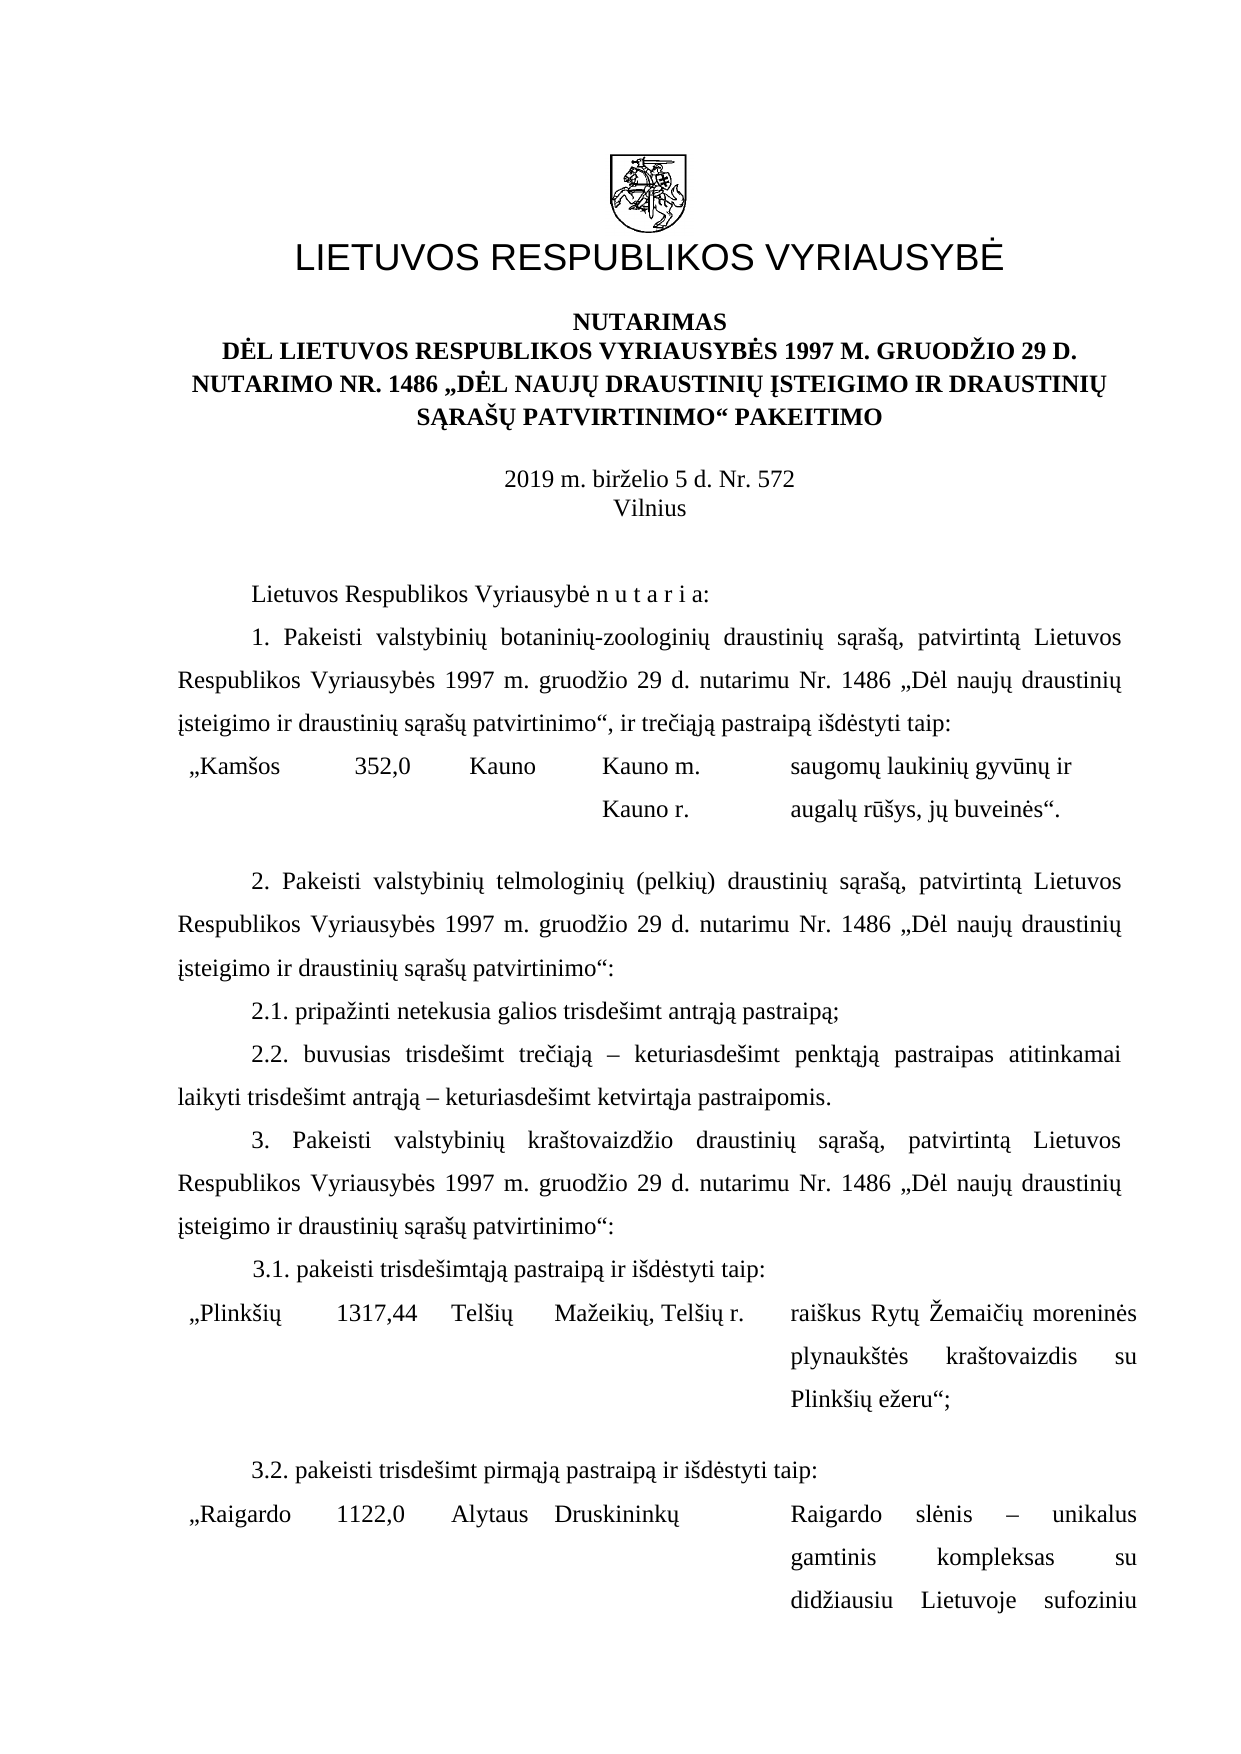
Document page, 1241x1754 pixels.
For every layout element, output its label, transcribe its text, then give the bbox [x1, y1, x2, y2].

table_header 1122,0 [336, 1499, 439, 1614]
table_header Raigardo slėnis – unikalus gamtinis kompleksas su didžiausiu Lietuvoje sufoziniu [779, 1499, 1148, 1614]
text 3. Pakeisti valstybinių kraštovaizdžio draustinių sąrašą, patvirtintą Lietuvos Respublikos Vyriausybės 1997 m. gruodžio 29 d. nutarimu Nr. 1486 „Dėl naujų draustinių įsteigimo ir draustinių sąrašų patvirtinimo“: [177, 1125, 1122, 1240]
text 2019 m. birželio 5 d. Nr. 572 [177, 464, 1122, 493]
table_header 352,0 [354, 751, 458, 838]
table_header Kauno m. Kauno r. [591, 751, 779, 838]
table_header 1317,44 [336, 1298, 439, 1427]
table_header „Kamšos [177, 751, 354, 838]
table_header Druskininkų [543, 1499, 779, 1614]
text DĖL Lietuvos respublikos vyriausybės 1997 m. gruodžio 29 d. nutarimo Nr. 1486 „Dėl naujų draustinių įsteigimo ir draustinių sąrašų patvirtinimo“ pakeitimo [177, 336, 1122, 431]
text 3.2. pakeisti trisdešimt pirmąją pastraipą ir išdėstyti taip: [177, 1456, 1122, 1484]
text 1. Pakeisti valstybinių botaninių-zoologinių draustinių sąrašą, patvirtintą Lietuvos Respublikos Vyriausybės 1997 m. gruodžio 29 d. nutarimu Nr. 1486 „Dėl naujų draustinių įsteigimo ir draustinių sąrašų patvirtinimo“, ir trečiąją pastraipą išdėstyti taip: [177, 622, 1122, 737]
table_header Telšių [440, 1298, 543, 1427]
text 2. Pakeisti valstybinių telmologinių (pelkių) draustinių sąrašą, patvirtintą Lietuvos Respublikos Vyriausybės 1997 m. gruodžio 29 d. nutarimu Nr. 1486 „Dėl naujų draustinių įsteigimo ir draustinių sąrašų patvirtinimo“: [177, 866, 1122, 981]
text Lietuvos Respublikos Vyriausybė n u t a r i a: [177, 579, 1122, 608]
table_header saugomų laukinių gyvūnų ir augalų rūšys, jų buveinės“. [779, 751, 1148, 838]
text Vilnius [177, 493, 1122, 521]
text 2.1. pripažinti netekusia galios trisdešimt antrąją pastraipą; [177, 996, 1122, 1024]
text Lietuvos Respublikos Vyriausybė [177, 236, 1122, 279]
table_header Mažeikių, Telšių r. [543, 1298, 779, 1427]
text 3.1. pakeisti trisdešimtąją pastraipą ir išdėstyti taip: [177, 1254, 1122, 1283]
table_header Kauno [458, 751, 591, 838]
table_header „Raigardo [177, 1499, 336, 1614]
text nutarimas [177, 307, 1122, 336]
table_header Alytaus [440, 1499, 543, 1614]
table_header „Plinkšių [177, 1298, 336, 1427]
text 2.2. buvusias trisdešimt trečiąją – keturiasdešimt penktąją pastraipas atitinkamai laikyti trisdešimt antrąją – keturiasdešimt ketvirtąja pastraipomis. [177, 1039, 1122, 1111]
table_header raiškus Rytų Žemaičių moreninės plynaukštės kraštovaizdis su Plinkšių ežeru“; [779, 1298, 1148, 1427]
